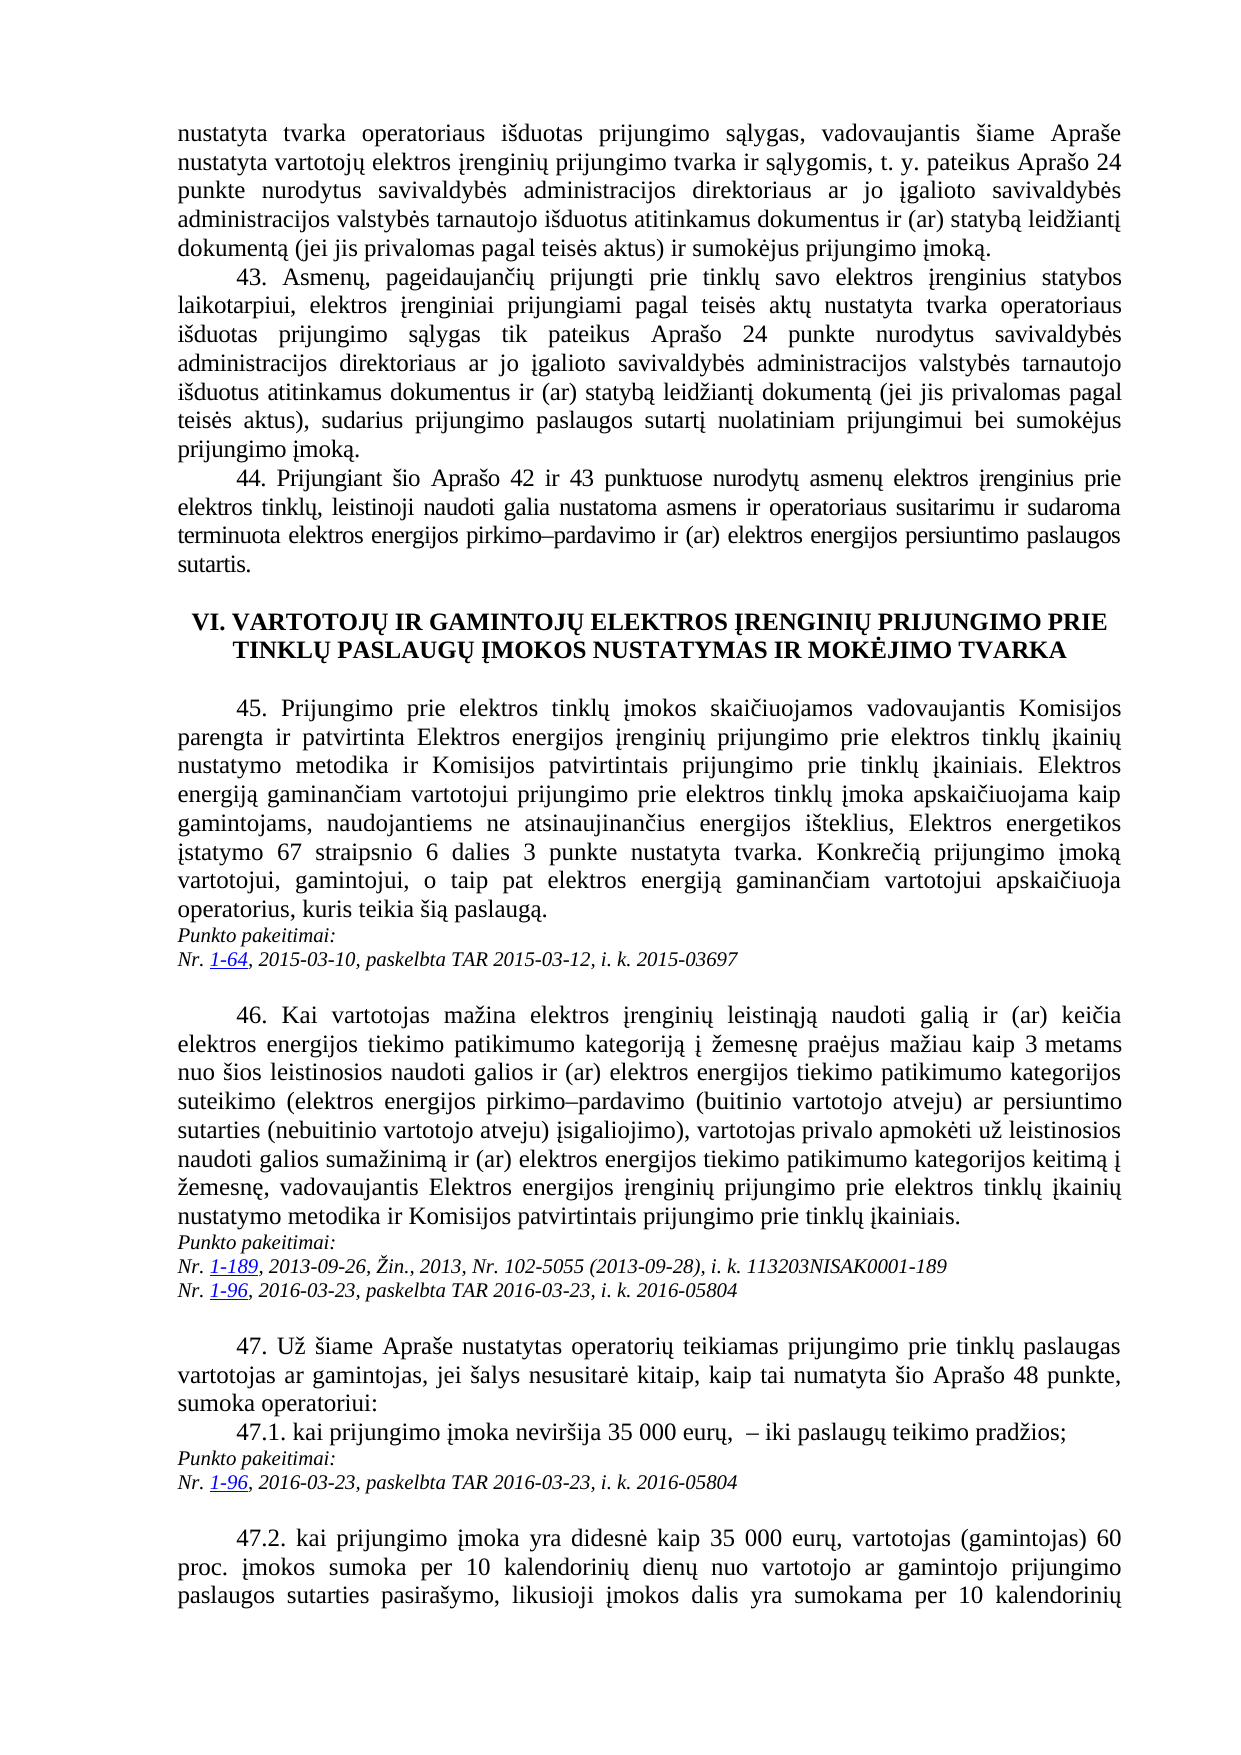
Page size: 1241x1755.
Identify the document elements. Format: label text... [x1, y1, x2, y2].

text 47.2. kai prijungimo įmoka yra didesnė kaip 35 000 eurų, vartotojas (gamintojas) 60 proc. įmokos sumoka per 10 kalendorinių dienų nuo vartotojo ar gamintojo prijungimo paslaugos sutarties pasirašymo, likusioji įmokos dalis yra sumokama per 10 kalendorinių [177, 1523, 1122, 1609]
text Punkto pakeitimai: [177, 1230, 1122, 1254]
text Nr. 1-96, 2016-03-23, paskelbta TAR 2016-03-23, i. k. 2016-05804 [177, 1278, 1122, 1302]
text 46. Kai vartotojas mažina elektros įrenginių leistinąją naudoti galią ir (ar) keičia elektros energijos tiekimo patikimumo kategoriją į žemesnę praėjus mažiau kaip 3 metams nuo šios leistinosios naudoti galios ir (ar) elektros energijos tiekimo patikimumo kategorijos suteikimo (elektros energijos pirkimo–pardavimo (buitinio vartotojo atveju) ar persiuntimo sutarties (nebuitinio vartotojo atveju) įsigaliojimo), vartotojas privalo apmokėti už leistinosios naudoti galios sumažinimą ir (ar) elektros energijos tiekimo patikimumo kategorijos keitimą į žemesnę, vadovaujantis Elektros energijos įrenginių prijungimo prie elektros tinklų įkainių nustatymo metodika ir Komisijos patvirtintais prijungimo prie tinklų įkainiais. [177, 1000, 1122, 1230]
text 47.1. kai prijungimo įmoka neviršija 35 000 eurų, – iki paslaugų teikimo pradžios; [177, 1417, 1122, 1446]
text Punkto pakeitimai: [177, 1446, 1122, 1470]
text 45. Prijungimo prie elektros tinklų įmokos skaičiuojamos vadovaujantis Komisijos parengta ir patvirtinta Elektros energijos įrenginių prijungimo prie elektros tinklų įkainių nustatymo metodika ir Komisijos patvirtintais prijungimo prie tinklų įkainiais. Elektros energiją gaminančiam vartotojui prijungimo prie elektros tinklų įmoka apskaičiuojama kaip gamintojams, naudojantiems ne atsinaujinančius energijos išteklius, Elektros energetikos įstatymo 67 straipsnio 6 dalies 3 punkte nustatyta tvarka. Konkrečią prijungimo įmoką vartotojui, gamintojui, o taip pat elektros energiją gaminančiam vartotojui apskaičiuoja operatorius, kuris teikia šią paslaugą. [177, 693, 1122, 923]
text Punkto pakeitimai: [177, 923, 1122, 947]
text Nr. 1-189, 2013-09-26, Žin., 2013, Nr. 102-5055 (2013-09-28), i. k. 113203NISAK0001-189 [177, 1254, 1122, 1278]
text Nr. 1-64, 2015-03-10, paskelbta TAR 2015-03-12, i. k. 2015-03697 [177, 947, 1122, 971]
text 43. Asmenų, pageidaujančių prijungti prie tinklų savo elektros įrenginius statybos laikotarpiui, elektros įrenginiai prijungiami pagal teisės aktų nustatyta tvarka operatoriaus išduotas prijungimo sąlygas tik pateikus Aprašo 24 punkte nurodytus savivaldybės administracijos direktoriaus ar jo įgalioto savivaldybės administracijos valstybės tarnautojo išduotus atitinkamus dokumentus ir (ar) statybą leidžiantį dokumentą (jei jis privalomas pagal teisės aktus), sudarius prijungimo paslaugos sutartį nuolatiniam prijungimui bei sumokėjus prijungimo įmoką. [177, 262, 1122, 463]
text nustatyta tvarka operatoriaus išduotas prijungimo sąlygas, vadovaujantis šiame Apraše nustatyta vartotojų elektros įrenginių prijungimo tvarka ir sąlygomis, t. y. pateikus Aprašo 24 punkte nurodytus savivaldybės administracijos direktoriaus ar jo įgalioto savivaldybės administracijos valstybės tarnautojo išduotus atitinkamus dokumentus ir (ar) statybą leidžiantį dokumentą (jei jis privalomas pagal teisės aktus) ir sumokėjus prijungimo įmoką. [177, 118, 1122, 262]
text VI. VARTOTOJŲ IR GAMINTOJŲ ELEKTROS ĮRENGINIŲ PRIJUNGIMO PRIE TINKLŲ paslaugų įmokos NUSTATYMAS IR MOKĖJIMO TVARKA [177, 607, 1122, 664]
text Nr. 1-96, 2016-03-23, paskelbta TAR 2016-03-23, i. k. 2016-05804 [177, 1470, 1122, 1494]
text 47. Už šiame Apraše nustatytas operatorių teikiamas prijungimo prie tinklų paslaugas vartotojas ar gamintojas, jei šalys nesusitarė kitaip, kaip tai numatyta šio Aprašo 48 punkte, sumoka operatoriui: [177, 1331, 1122, 1417]
text 44. Prijungiant šio Aprašo 42 ir 43 punktuose nurodytų asmenų elektros įrenginius prie elektros tinklų, leistinoji naudoti galia nustatoma asmens ir operatoriaus susitarimu ir sudaroma terminuota elektros energijos pirkimo–pardavimo ir (ar) elektros energijos persiuntimo paslaugos sutartis. [177, 463, 1122, 578]
